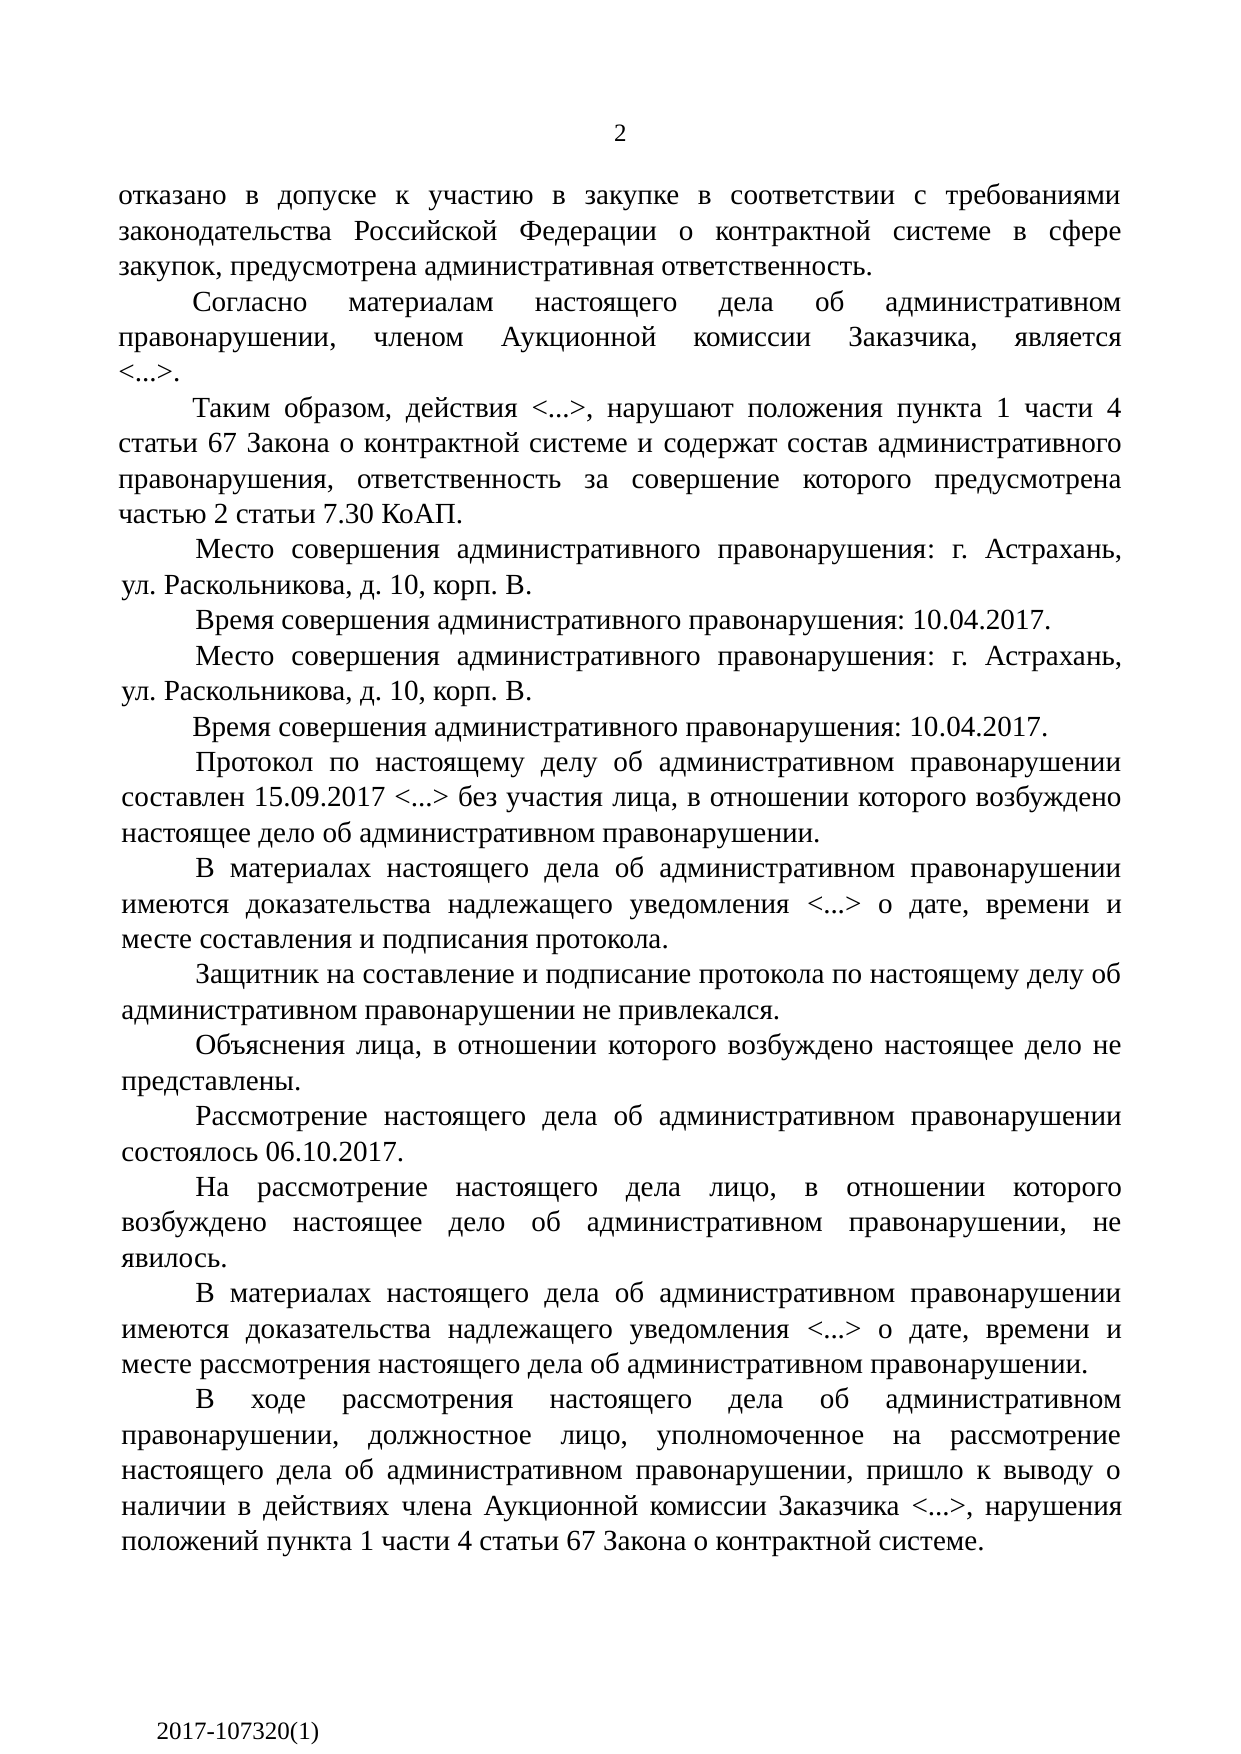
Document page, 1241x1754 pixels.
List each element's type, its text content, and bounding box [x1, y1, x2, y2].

text В ходе рассмотрения настоящего дела об административном правонарушении, должностное лицо, уполномоченное на рассмотрение настоящего дела об административном правонарушении, пришло к выводу о наличии в действиях члена Аукционной комиссии Заказчика <...>, нарушения положений пункта 1 части 4 статьи 67 Закона о контрактной системе. [121, 1381, 1122, 1558]
text Место совершения административного правонарушения: г. Астрахань, ул. Раскольникова, д. 10, корп. В. [121, 637, 1122, 708]
text отказано в допуске к участию в закупке в соответствии с требованиями законодательства Российской Федерации о контрактной системе в сфере закупок, предусмотрена административная ответственность. [118, 176, 1122, 283]
text Таким образом, действия <...>, нарушают положения пункта 1 части 4 статьи 67 Закона о контрактной системе и содержат состав административного правонарушения, ответственность за совершение которого предусмотрена частью 2 статьи 7.30 КоАП. [118, 389, 1122, 531]
text На рассмотрение настоящего дела лицо, в отношении которого возбуждено настоящее дело об административном правонарушении, не явилось. [121, 1168, 1122, 1274]
text Объяснения лица, в отношении которого возбуждено настоящее дело не представлены. [121, 1026, 1122, 1097]
text Рассмотрение настоящего дела об административном правонарушении состоялось 06.10.2017. [121, 1097, 1122, 1168]
text Время совершения административного правонарушения: 10.04.2017. [118, 708, 1122, 743]
text Время совершения административного правонарушения: 10.04.2017. [121, 601, 1122, 637]
text Протокол по настоящему делу об административном правонарушении составлен 15.09.2017 <...> без участия лица, в отношении которого возбуждено настоящее дело об административном правонарушении. [121, 743, 1122, 849]
text В материалах настоящего дела об административном правонарушении имеются доказательства надлежащего уведомления <...> о дате, времени и месте рассмотрения настоящего дела об административном правонарушении. [121, 1274, 1122, 1381]
text В материалах настоящего дела об административном правонарушении имеются доказательства надлежащего уведомления <...> о дате, времени и месте составления и подписания протокола. [121, 849, 1122, 956]
text Место совершения административного правонарушения: г. Астрахань, ул. Раскольникова, д. 10, корп. В. [121, 531, 1122, 601]
text Защитник на составление и подписание протокола по настоящему делу об административном правонарушении не привлекался. [121, 956, 1122, 1026]
text Согласно материалам настоящего дела об административном правонарушении, членом Аукционной комиссии Заказчика, является <...>. [118, 283, 1122, 389]
